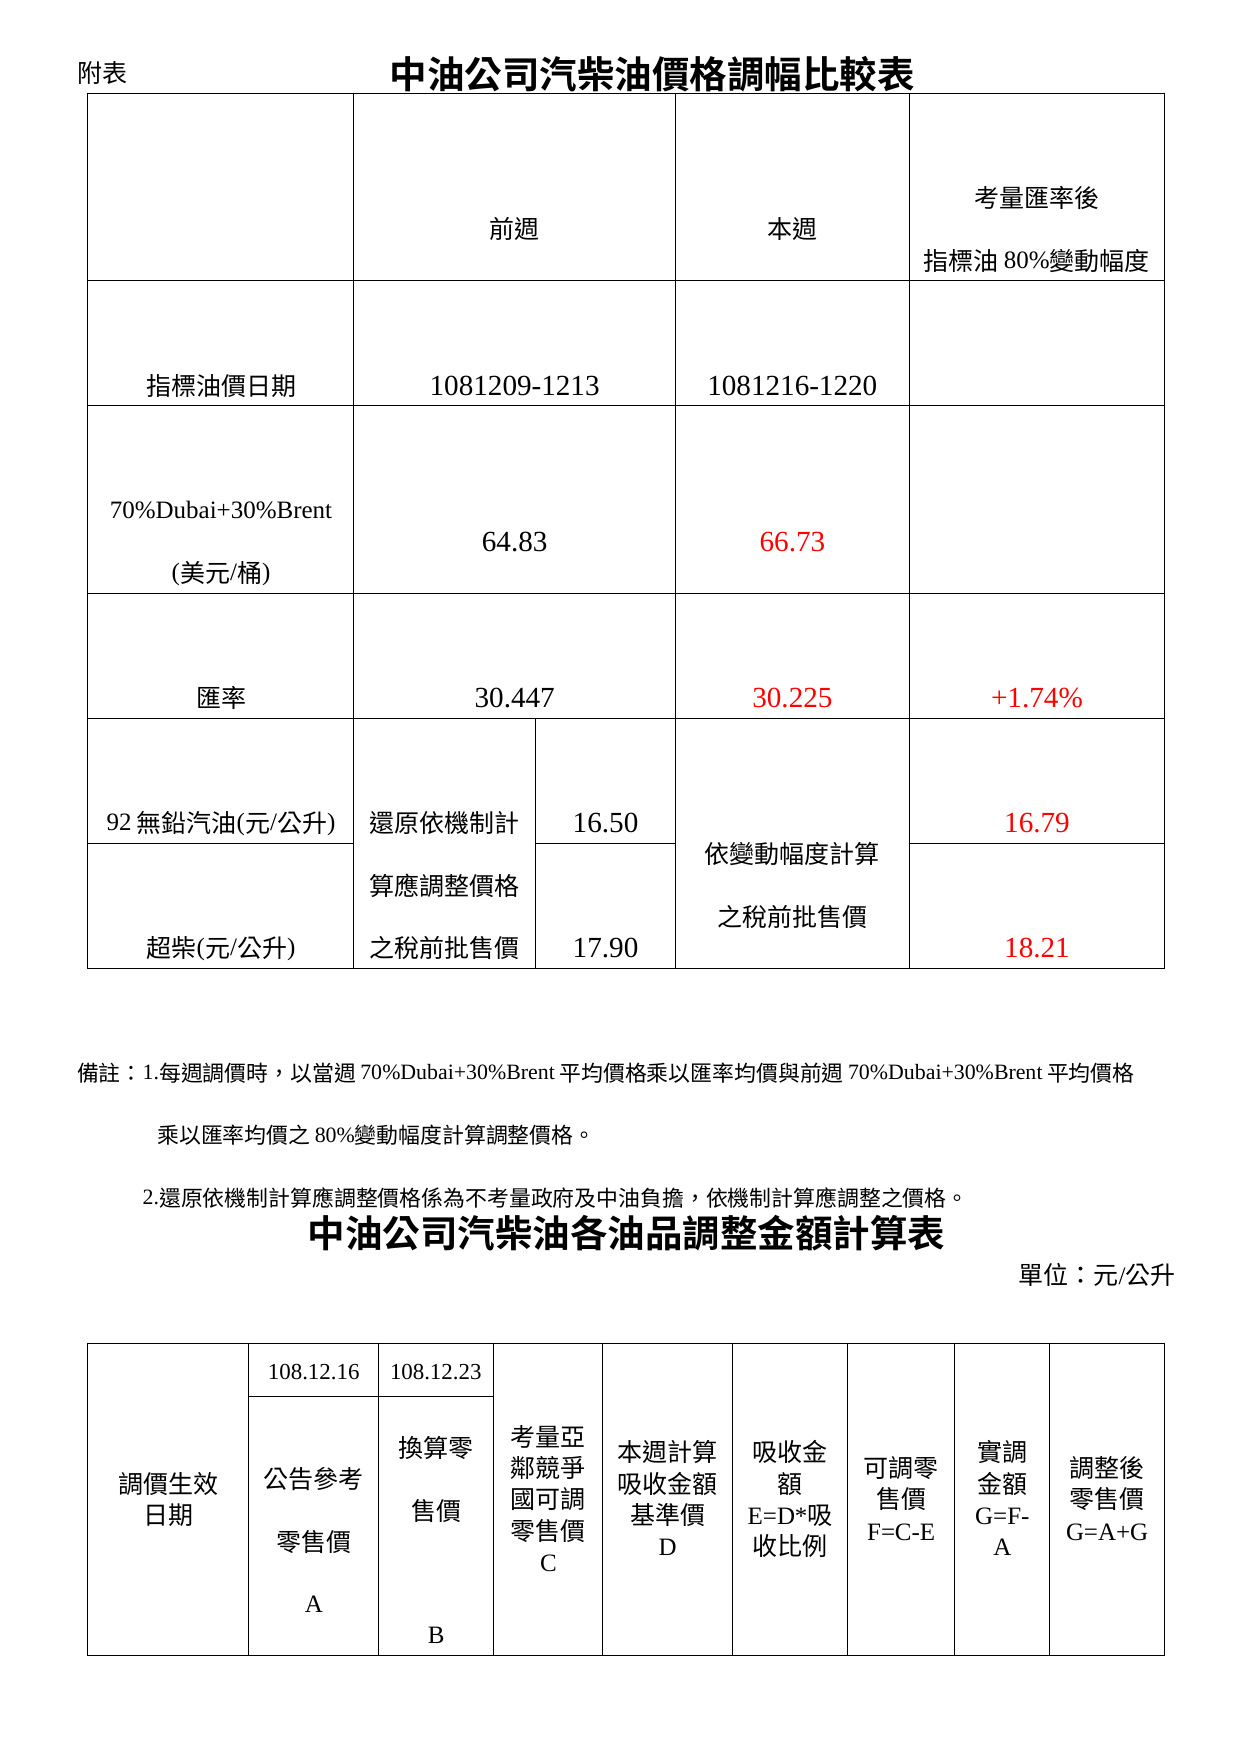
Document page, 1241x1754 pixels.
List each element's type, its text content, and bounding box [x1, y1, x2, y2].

table_cell 30.225 [676, 594, 909, 718]
table_header 考量亞鄰競爭國可調零售價 C [494, 1344, 602, 1655]
table_cell 16.79 [910, 719, 1164, 843]
table_cell +1.74% [910, 594, 1164, 718]
table_cell [910, 406, 1164, 593]
table_header 實調 金額 G=F-A [955, 1344, 1049, 1655]
table_header 108.12.16 [249, 1344, 378, 1396]
table_cell 公告參考零售價 A [249, 1397, 378, 1655]
table_cell 指標油價日期 [88, 281, 353, 405]
table_header 本週計算吸收金額基準價 D [603, 1344, 732, 1655]
table_cell 64.83 [354, 406, 675, 593]
text 備註：1.每週調價時，以當週70%Dubai+30%Brent平均價格乘以匯率均價與前週70%Dubai+30%Brent平均價格 [77, 1030, 1175, 1093]
table_cell 匯率 [88, 594, 353, 718]
text 單位：元/公升 [77, 1255, 1175, 1291]
table_cell 16.50 [536, 719, 675, 843]
table_header 吸收金額 E=D*吸收比例 [733, 1344, 847, 1655]
table_cell 92無鉛汽油(元/公升) [88, 719, 353, 843]
table_cell 70%Dubai+30%Brent (美元/桶) [88, 406, 353, 593]
table_cell 1081209-1213 [354, 281, 675, 405]
table_cell 30.447 [354, 594, 675, 718]
table_cell 換算零售價 B [379, 1397, 493, 1655]
text 乘以匯率均價之80%變動幅度計算調整價格。 [157, 1093, 1175, 1155]
table_header 考量匯率後 指標油80%變動幅度 [910, 94, 1164, 280]
text 2.還原依機制計算應調整價格係為不考量政府及中油負擔，依機制計算應調整之價格。 [77, 1155, 1175, 1218]
table_header 調整後 零售價 G=A+G [1050, 1344, 1164, 1655]
table_cell 66.73 [676, 406, 909, 593]
table_header 前週 [354, 94, 675, 280]
table_header 108.12.23 [379, 1344, 493, 1396]
table_header 調價生效 日期 [88, 1344, 248, 1655]
table_cell 依變動幅度計算 之稅前批售價 [676, 719, 909, 968]
text 中油公司汽柴油各油品調整金額計算表 [77, 1218, 1175, 1255]
text 附表 中油公司汽柴油價格調幅比較表 [77, 30, 1175, 93]
table_header 可調零售價 F=C-E [848, 1344, 954, 1655]
table_cell 還原依機制計算應調整價格之稅前批售價 [354, 719, 535, 968]
table_cell 18.21 [910, 844, 1164, 968]
table_header [88, 94, 353, 280]
table_cell 超柴(元/公升) [88, 844, 353, 968]
table_cell [910, 281, 1164, 405]
table_header 本週 [676, 94, 909, 280]
table_cell 17.90 [536, 844, 675, 968]
table_cell 1081216-1220 [676, 281, 909, 405]
